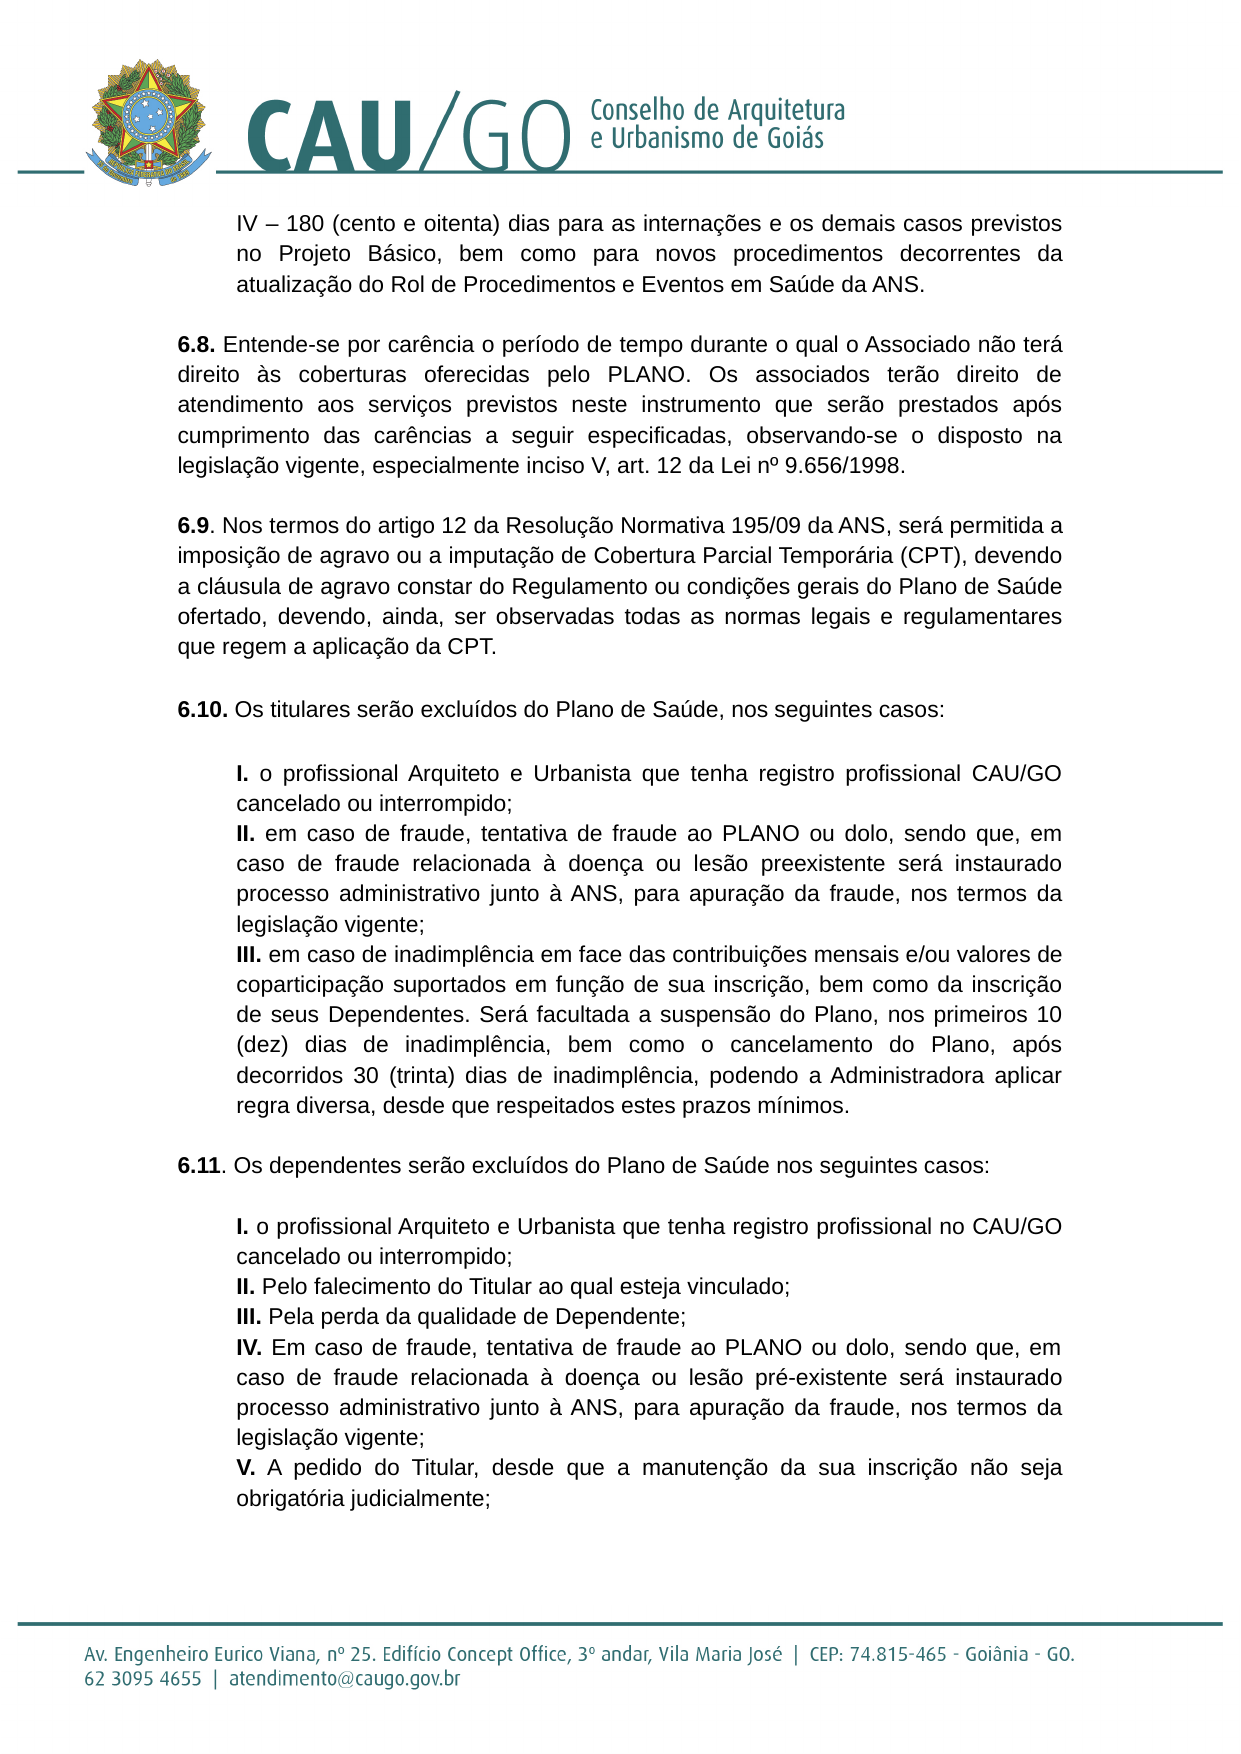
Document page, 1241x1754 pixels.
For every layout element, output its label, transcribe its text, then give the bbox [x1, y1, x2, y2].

text IV – 180 (cento e oitenta) dias para as internações e os demais casos previstos no Projeto Básico, bem como para novos procedimentos decorrentes da atualização do Rol de Procedimentos e Eventos em Saúde da ANS. [236, 207, 1063, 297]
text 6.10. Os titulares serão excluídos do Plano de Saúde, nos seguintes casos: [177, 693, 1063, 725]
text I. o profissional Arquiteto e Urbanista que tenha registro profissional CAU/GO cancelado ou interrompido; [236, 759, 1063, 816]
text II. em caso de fraude, tentativa de fraude ao PLANO ou dolo, sendo que, em caso de fraude relacionada à doença ou lesão preexistente será instaurado processo administrativo junto à ANS, para apuração da fraude, nos termos da legislação vigente; [236, 820, 1063, 937]
picture [0, 1605, 1240, 1754]
text 6.11. Os dependentes serão excluídos do Plano de Saúde nos seguintes casos: [177, 1152, 1063, 1179]
text 6.8. Entende-se por carência o período de tempo durante o qual o Associado não terá direito às coberturas oferecidas pelo PLANO. Os associados terão direito de atendimento aos serviços previstos neste instrumento que serão prestados após cumprimento das carências a seguir especificadas, observando-se o disposto na legislação vigente, especialmente inciso V, art. 12 da Lei nº 9.656/1998. [177, 331, 1063, 478]
text V. A pedido do Titular, desde que a manutenção da sua inscrição não seja obrigatória judicialmente; [236, 1454, 1063, 1511]
text III. Pela perda da qualidade de Dependente; [236, 1303, 1063, 1330]
text II. Pelo falecimento do Titular ao qual esteja vinculado; [236, 1273, 1063, 1299]
text 6.9. Nos termos do artigo 12 da Resolução Normativa 195/09 da ANS, será permitida a imposição de agravo ou a imputação de Cobertura Parcial Temporária (CPT), devendo a cláusula de agravo constar do Regulamento ou condições gerais do Plano de Saúde ofertado, devendo, ainda, ser observadas todas as normas legais e regulamentares que regem a aplicação da CPT. [177, 512, 1063, 659]
text I. o profissional Arquiteto e Urbanista que tenha registro profissional no CAU/GO cancelado ou interrompido; [236, 1213, 1063, 1269]
picture [0, 0, 1239, 207]
text IV. Em caso de fraude, tentativa de fraude ao PLANO ou dolo, sendo que, em caso de fraude relacionada à doença ou lesão pré-existente será instaurado processo administrativo junto à ANS, para apuração da fraude, nos termos da legislação vigente; [236, 1333, 1063, 1451]
text III. em caso de inadimplência em face das contribuições mensais e/ou valores de coparticipação suportados em função de sua inscrição, bem como da inscrição de seus Dependentes. Será facultada a suspensão do Plano, nos primeiros 10 (dez) dias de inadimplência, bem como o cancelamento do Plano, após decorridos 30 (trinta) dias de inadimplência, podendo a Administradora aplicar regra diversa, desde que respeitados estes prazos mínimos. [236, 941, 1063, 1118]
